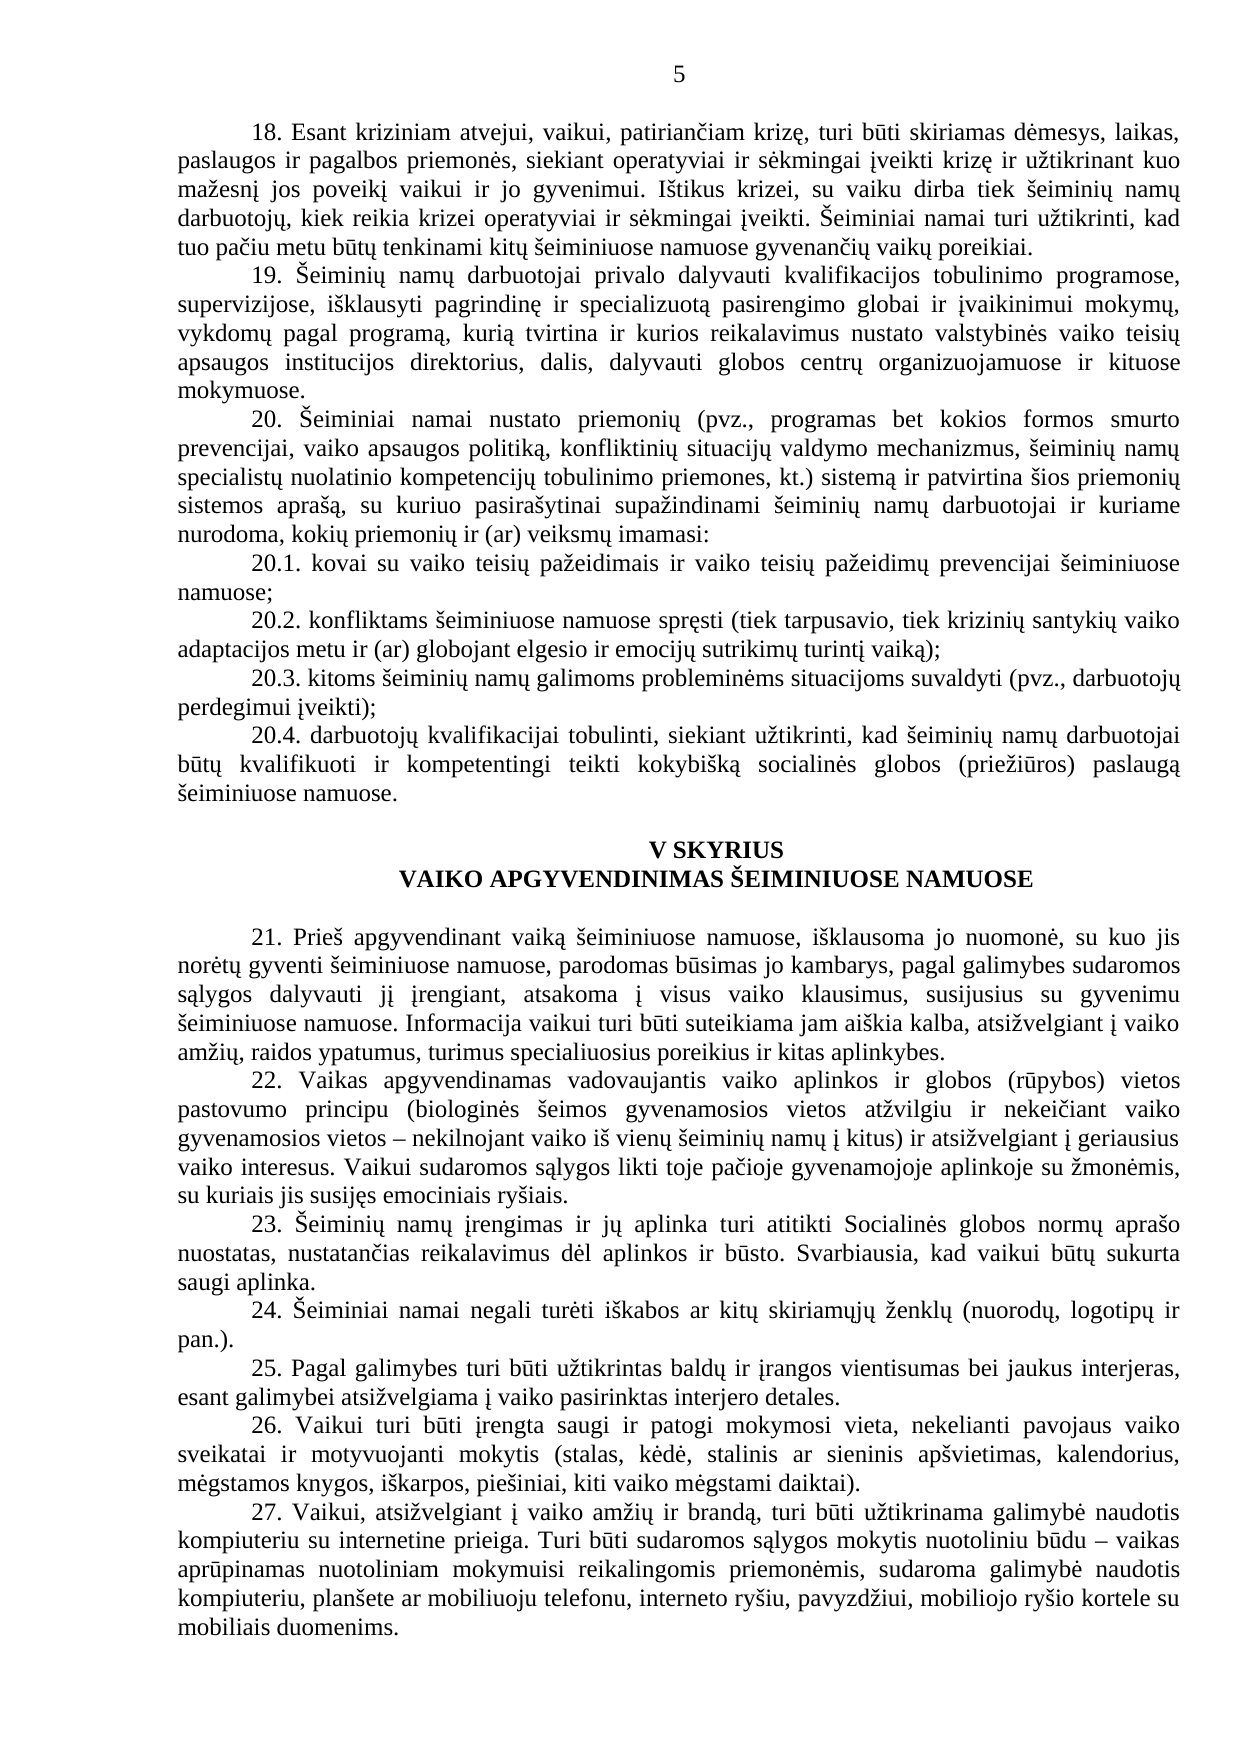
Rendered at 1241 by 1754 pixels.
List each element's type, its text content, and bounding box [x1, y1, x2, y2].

text 20. Šeiminiai namai nustato priemonių (pvz., programas bet kokios formos smurto prevencijai, vaiko apsaugos politiką, konfliktinių situacijų valdymo mechanizmus, šeiminių namų specialistų nuolatinio kompetencijų tobulinimo priemones, kt.) sistemą ir patvirtina šios priemonių sistemos aprašą, su kuriuo pasirašytinai supažindinami šeiminių namų darbuotojai ir kuriame nurodoma, kokių priemonių ir (ar) veiksmų imamasi: [177, 404, 1181, 548]
text 22. Vaikas apgyvendinamas vadovaujantis vaiko aplinkos ir globos (rūpybos) vietos pastovumo principu (biologinės šeimos gyvenamosios vietos atžvilgiu ir nekeičiant vaiko gyvenamosios vietos – nekilnojant vaiko iš vienų šeiminių namų į kitus) ir atsižvelgiant į geriausius vaiko interesus. Vaikui sudaromos sąlygos likti toje pačioje gyvenamojoje aplinkoje su žmonėmis, su kuriais jis susijęs emociniais ryšiais. [177, 1065, 1181, 1209]
text 20.1. kovai su vaiko teisių pažeidimais ir vaiko teisių pažeidimų prevencijai šeiminiuose namuose; [177, 548, 1181, 605]
text 19. Šeiminių namų darbuotojai privalo dalyvauti kvalifikacijos tobulinimo programose, supervizijose, išklausyti pagrindinę ir specializuotą pasirengimo globai ir įvaikinimui mokymų, vykdomų pagal programą, kurią tvirtina ir kurios reikalavimus nustato valstybinės vaiko teisių apsaugos institucijos direktorius, dalis, dalyvauti globos centrų organizuojamuose ir kituose mokymuose. [177, 260, 1181, 404]
text 20.2. konfliktams šeiminiuose namuose spręsti (tiek tarpusavio, tiek krizinių santykių vaiko adaptacijos metu ir (ar) globojant elgesio ir emocijų sutrikimų turintį vaiką); [177, 605, 1181, 663]
text VAIKO APGYVENDINIMAS ŠEIMINIUOSE NAMUOSE [177, 864, 1181, 893]
text 18. Esant kriziniam atvejui, vaikui, patiriančiam krizę, turi būti skiriamas dėmesys, laikas, paslaugos ir pagalbos priemonės, siekiant operatyviai ir sėkmingai įveikti krizę ir užtikrinant kuo mažesnį jos poveikį vaikui ir jo gyvenimui. Ištikus krizei, su vaiku dirba tiek šeiminių namų darbuotojų, kiek reikia krizei operatyviai ir sėkmingai įveikti. Šeiminiai namai turi užtikrinti, kad tuo pačiu metu būtų tenkinami kitų šeiminiuose namuose gyvenančių vaikų poreikiai. [177, 117, 1181, 260]
text 27. Vaikui, atsižvelgiant į vaiko amžių ir brandą, turi būti užtikrinama galimybė naudotis kompiuteriu su internetine prieiga. Turi būti sudaromos sąlygos mokytis nuotoliniu būdu – vaikas aprūpinamas nuotoliniam mokymuisi reikalingomis priemonėmis, sudaroma galimybė naudotis kompiuteriu, planšete ar mobiliuoju telefonu, interneto ryšiu, pavyzdžiui, mobiliojo ryšio kortele su mobiliais duomenims. [177, 1497, 1181, 1640]
text 26. Vaikui turi būti įrengta saugi ir patogi mokymosi vieta, nekelianti pavojaus vaiko sveikatai ir motyvuojanti mokytis (stalas, kėdė, stalinis ar sieninis apšvietimas, kalendorius, mėgstamos knygos, iškarpos, piešiniai, kiti vaiko mėgstami daiktai). [177, 1410, 1181, 1497]
text 21. Prieš apgyvendinant vaiką šeiminiuose namuose, išklausoma jo nuomonė, su kuo jis norėtų gyventi šeiminiuose namuose, parodomas būsimas jo kambarys, pagal galimybes sudaromos sąlygos dalyvauti jį įrengiant, atsakoma į visus vaiko klausimus, susijusius su gyvenimu šeiminiuose namuose. Informacija vaikui turi būti suteikiama jam aiškia kalba, atsižvelgiant į vaiko amžių, raidos ypatumus, turimus specialiuosius poreikius ir kitas aplinkybes. [177, 922, 1181, 1065]
text 20.3. kitoms šeiminių namų galimoms probleminėms situacijoms suvaldyti (pvz., darbuotojų perdegimui įveikti); [177, 663, 1181, 720]
text V SKYRIUS [177, 835, 1181, 864]
text 25. Pagal galimybes turi būti užtikrintas baldų ir įrangos vientisumas bei jaukus interjeras, esant galimybei atsižvelgiama į vaiko pasirinktas interjero detales. [177, 1353, 1181, 1410]
text 24. Šeiminiai namai negali turėti iškabos ar kitų skiriamųjų ženklų (nuorodų, logotipų ir pan.). [177, 1295, 1181, 1353]
text 23. Šeiminių namų įrengimas ir jų aplinka turi atitikti Socialinės globos normų aprašo nuostatas, nustatančias reikalavimus dėl aplinkos ir būsto. Svarbiausia, kad vaikui būtų sukurta saugi aplinka. [177, 1209, 1181, 1295]
text 20.4. darbuotojų kvalifikacijai tobulinti, siekiant užtikrinti, kad šeiminių namų darbuotojai būtų kvalifikuoti ir kompetentingi teikti kokybišką socialinės globos (priežiūros) paslaugą šeiminiuose namuose. [177, 720, 1181, 807]
